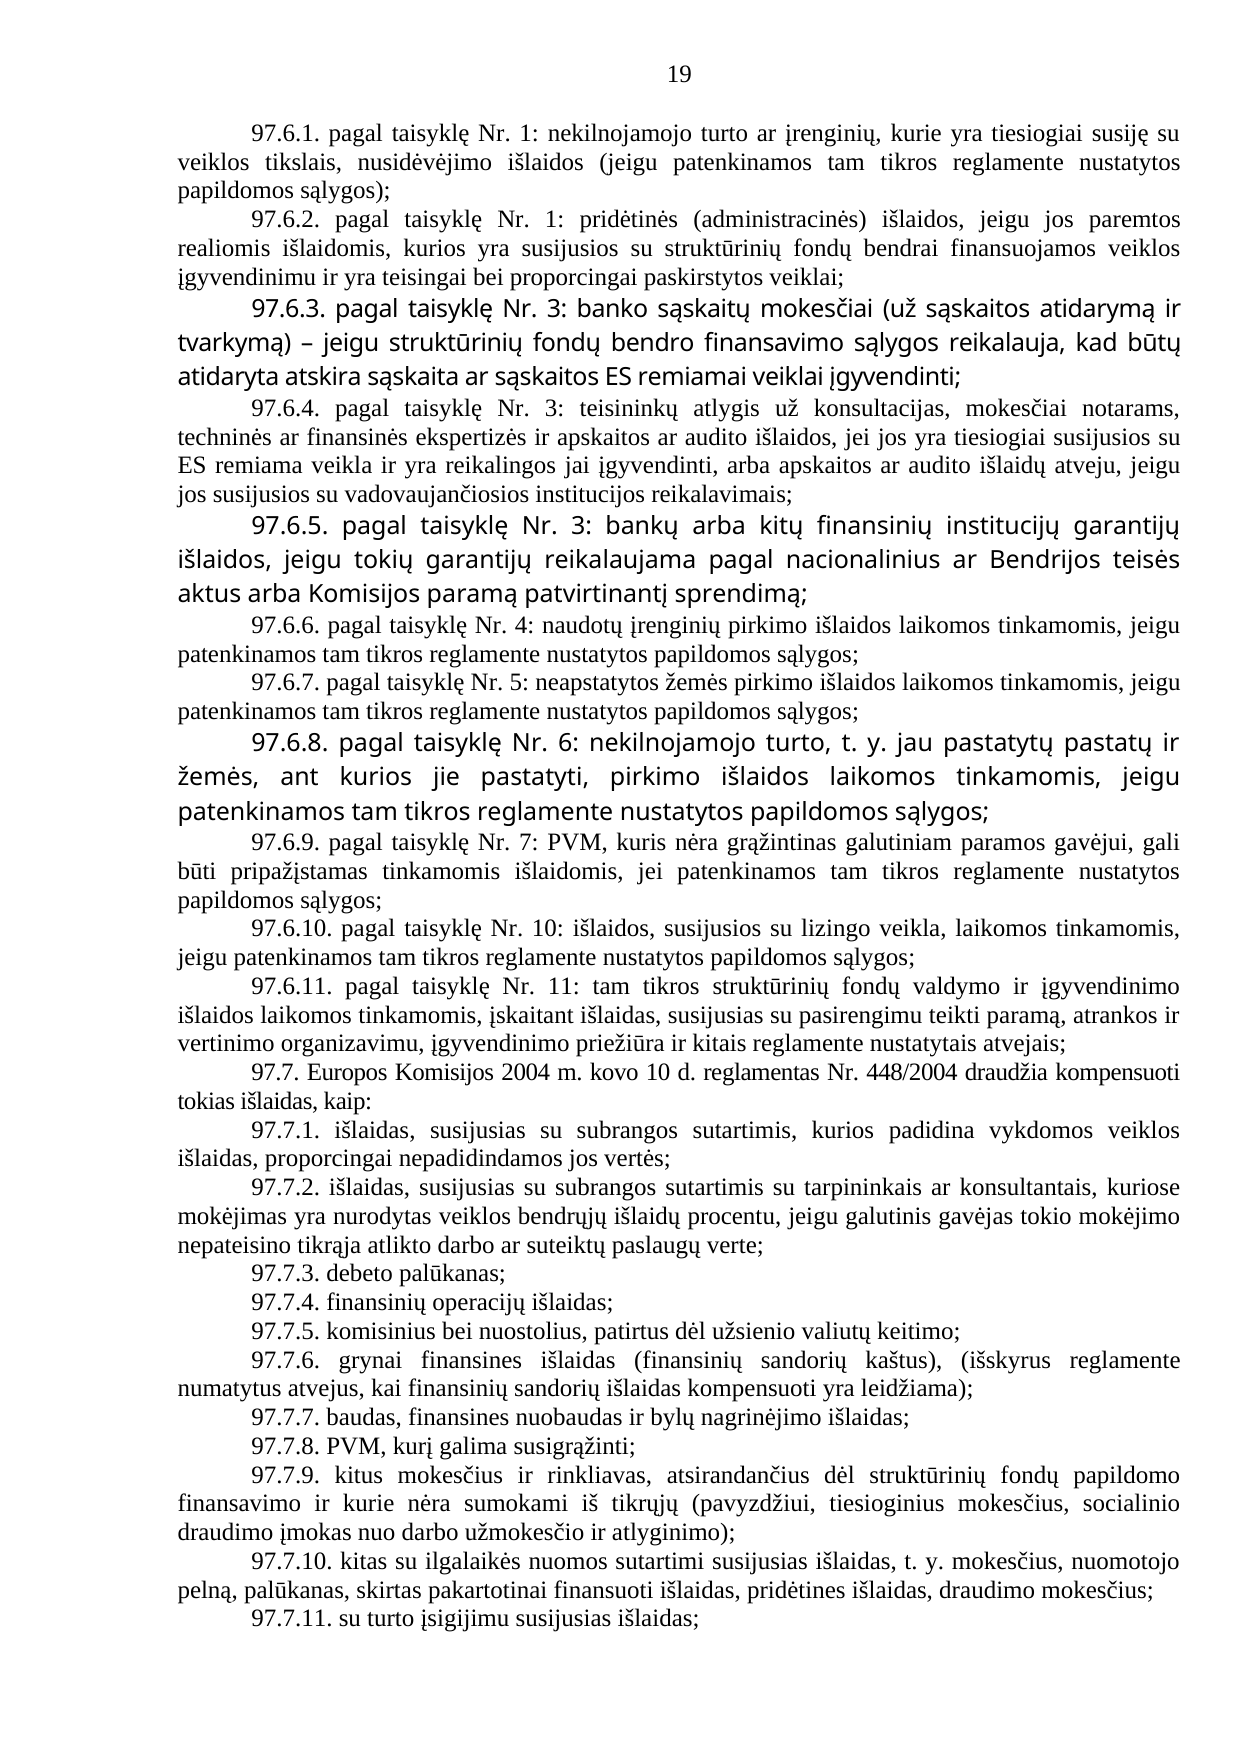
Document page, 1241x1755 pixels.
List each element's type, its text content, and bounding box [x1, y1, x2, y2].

text 97.7.1. išlaidas, susijusias su subrangos sutartimis, kurios padidina vykdomos veiklos išlaidas, proporcingai nepadidindamos jos vertės; [177, 1115, 1181, 1172]
text 97.7.6. grynai finansines išlaidas (finansinių sandorių kaštus), (išskyrus reglamente numatytus atvejus, kai finansinių sandorių išlaidas kompensuoti yra leidžiama); [177, 1345, 1181, 1402]
text 97.7.7. baudas, finansines nuobaudas ir bylų nagrinėjimo išlaidas; [177, 1402, 1181, 1431]
text 97.7.10. kitas su ilgalaikės nuomos sutartimi susijusias išlaidas, t. y. mokesčius, nuomotojo pelną, palūkanas, skirtas pakartotinai finansuoti išlaidas, pridėtines išlaidas, draudimo mokesčius; [177, 1546, 1181, 1603]
text 97.6.9. pagal taisyklę Nr. 7: PVM, kuris nėra grąžintinas galutiniam paramos gavėjui, gali būti pripažįstamas tinkamomis išlaidomis, jei patenkinamos tam tikros reglamente nustatytos papildomos sąlygos; [177, 827, 1181, 913]
text 97.7.11. su turto įsigijimu susijusias išlaidas; [177, 1603, 1181, 1632]
text 97.6.1. pagal taisyklę Nr. 1: nekilnojamojo turto ar įrenginių, kurie yra tiesiogiai susiję su veiklos tikslais, nusidėvėjimo išlaidos (jeigu patenkinamos tam tikros reglamente nustatytos papildomos sąlygos); [177, 118, 1181, 204]
text 97.7.3. debeto palūkanas; [177, 1258, 1181, 1287]
text 97.7.8. PVM, kurį galima susigrąžinti; [177, 1431, 1181, 1460]
text 97.7.2. išlaidas, susijusias su subrangos sutartimis su tarpininkais ar konsultantais, kuriose mokėjimas yra nurodytas veiklos bendrųjų išlaidų procentu, jeigu galutinis gavėjas tokio mokėjimo nepateisino tikrąja atlikto darbo ar suteiktų paslaugų verte; [177, 1172, 1181, 1258]
text 97.6.6. pagal taisyklę Nr. 4: naudotų įrenginių pirkimo išlaidos laikomos tinkamomis, jeigu patenkinamos tam tikros reglamente nustatytos papildomos sąlygos; [177, 610, 1181, 667]
text 97.6.10. pagal taisyklę Nr. 10: išlaidos, susijusios su lizingo veikla, laikomos tinkamomis, jeigu patenkinamos tam tikros reglamente nustatytos papildomos sąlygos; [177, 913, 1181, 971]
text 97.6.3. pagal taisyklę Nr. 3: banko sąskaitų mokesčiai (už sąskaitos atidarymą ir tvarkymą) – jeigu struktūrinių fondų bendro finansavimo sąlygos reikalauja, kad būtų atidaryta atskira sąskaita ar sąskaitos ES remiamai veiklai įgyvendinti; [177, 291, 1181, 393]
text 97.7. Europos Komisijos 2004 m. kovo 10 d. reglamentas Nr. 448/2004 draudžia kompensuoti tokias išlaidas, kaip: [177, 1057, 1181, 1115]
text 97.7.4. finansinių operacijų išlaidas; [177, 1287, 1181, 1316]
text 97.6.5. pagal taisyklę Nr. 3: bankų arba kitų finansinių institucijų garantijų išlaidos, jeigu tokių garantijų reikalaujama pagal nacionalinius ar Bendrijos teisės aktus arba Komisijos paramą patvirtinantį sprendimą; [177, 508, 1181, 610]
text 97.6.8. pagal taisyklę Nr. 6: nekilnojamojo turto, t. y. jau pastatytų pastatų ir žemės, ant kurios jie pastatyti, pirkimo išlaidos laikomos tinkamomis, jeigu patenkinamos tam tikros reglamente nustatytos papildomos sąlygos; [177, 725, 1181, 827]
text 97.6.2. pagal taisyklę Nr. 1: pridėtinės (administracinės) išlaidos, jeigu jos paremtos realiomis išlaidomis, kurios yra susijusios su struktūrinių fondų bendrai finansuojamos veiklos įgyvendinimu ir yra teisingai bei proporcingai paskirstytos veiklai; [177, 204, 1181, 291]
text 97.6.11. pagal taisyklę Nr. 11: tam tikros struktūrinių fondų valdymo ir įgyvendinimo išlaidos laikomos tinkamomis, įskaitant išlaidas, susijusias su pasirengimu teikti paramą, atrankos ir vertinimo organizavimu, įgyvendinimo priežiūra ir kitais reglamente nustatytais atvejais; [177, 971, 1181, 1057]
text 97.7.5. komisinius bei nuostolius, patirtus dėl užsienio valiutų keitimo; [177, 1316, 1181, 1345]
text 97.6.4. pagal taisyklę Nr. 3: teisininkų atlygis už konsultacijas, mokesčiai notarams, techninės ar finansinės ekspertizės ir apskaitos ar audito išlaidos, jei jos yra tiesiogiai susijusios su ES remiama veikla ir yra reikalingos jai įgyvendinti, arba apskaitos ar audito išlaidų atveju, jeigu jos susijusios su vadovaujančiosios institucijos reikalavimais; [177, 393, 1181, 508]
text 97.6.7. pagal taisyklę Nr. 5: neapstatytos žemės pirkimo išlaidos laikomos tinkamomis, jeigu patenkinamos tam tikros reglamente nustatytos papildomos sąlygos; [177, 667, 1181, 725]
text 97.7.9. kitus mokesčius ir rinkliavas, atsirandančius dėl struktūrinių fondų papildomo finansavimo ir kurie nėra sumokami iš tikrųjų (pavyzdžiui, tiesioginius mokesčius, socialinio draudimo įmokas nuo darbo užmokesčio ir atlyginimo); [177, 1460, 1181, 1546]
